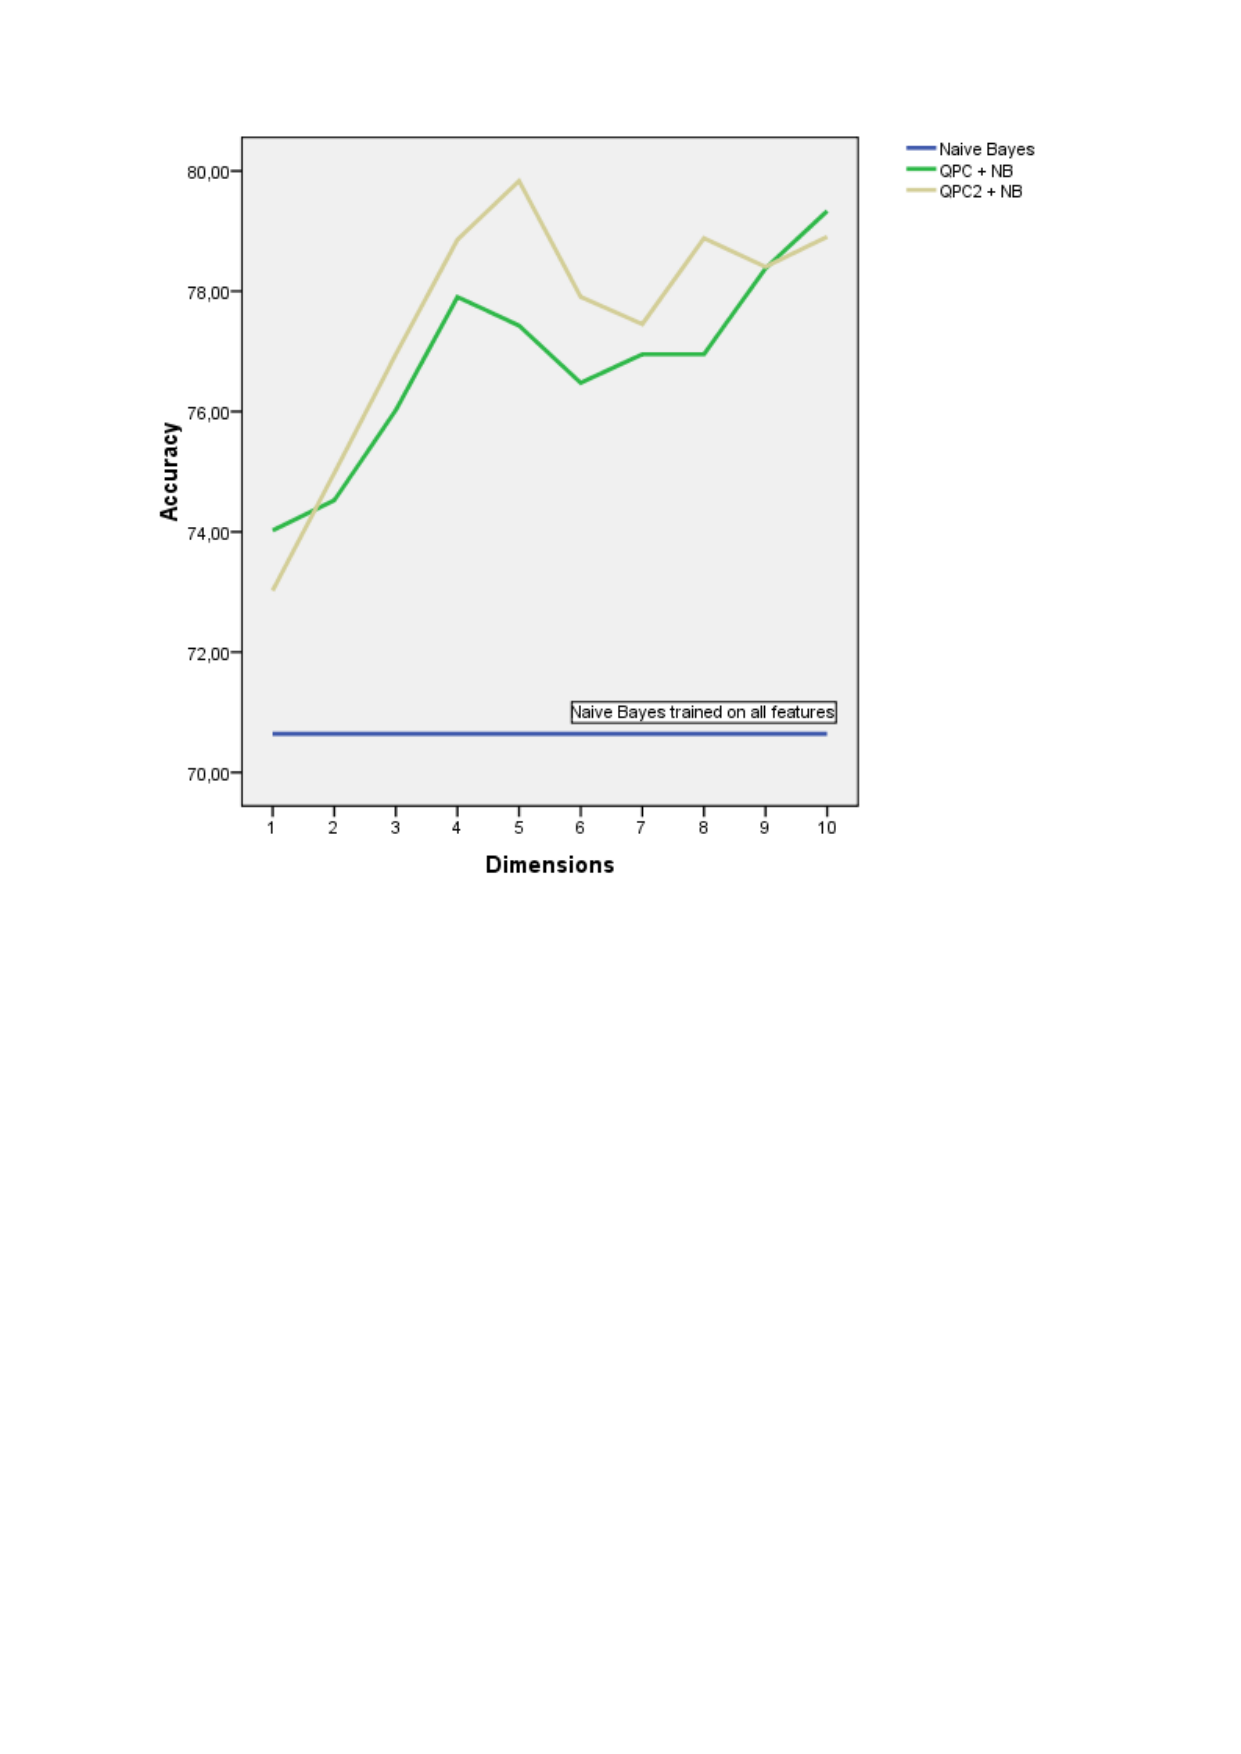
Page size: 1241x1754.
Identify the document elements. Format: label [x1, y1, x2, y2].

picture [118, 118, 1104, 909]
